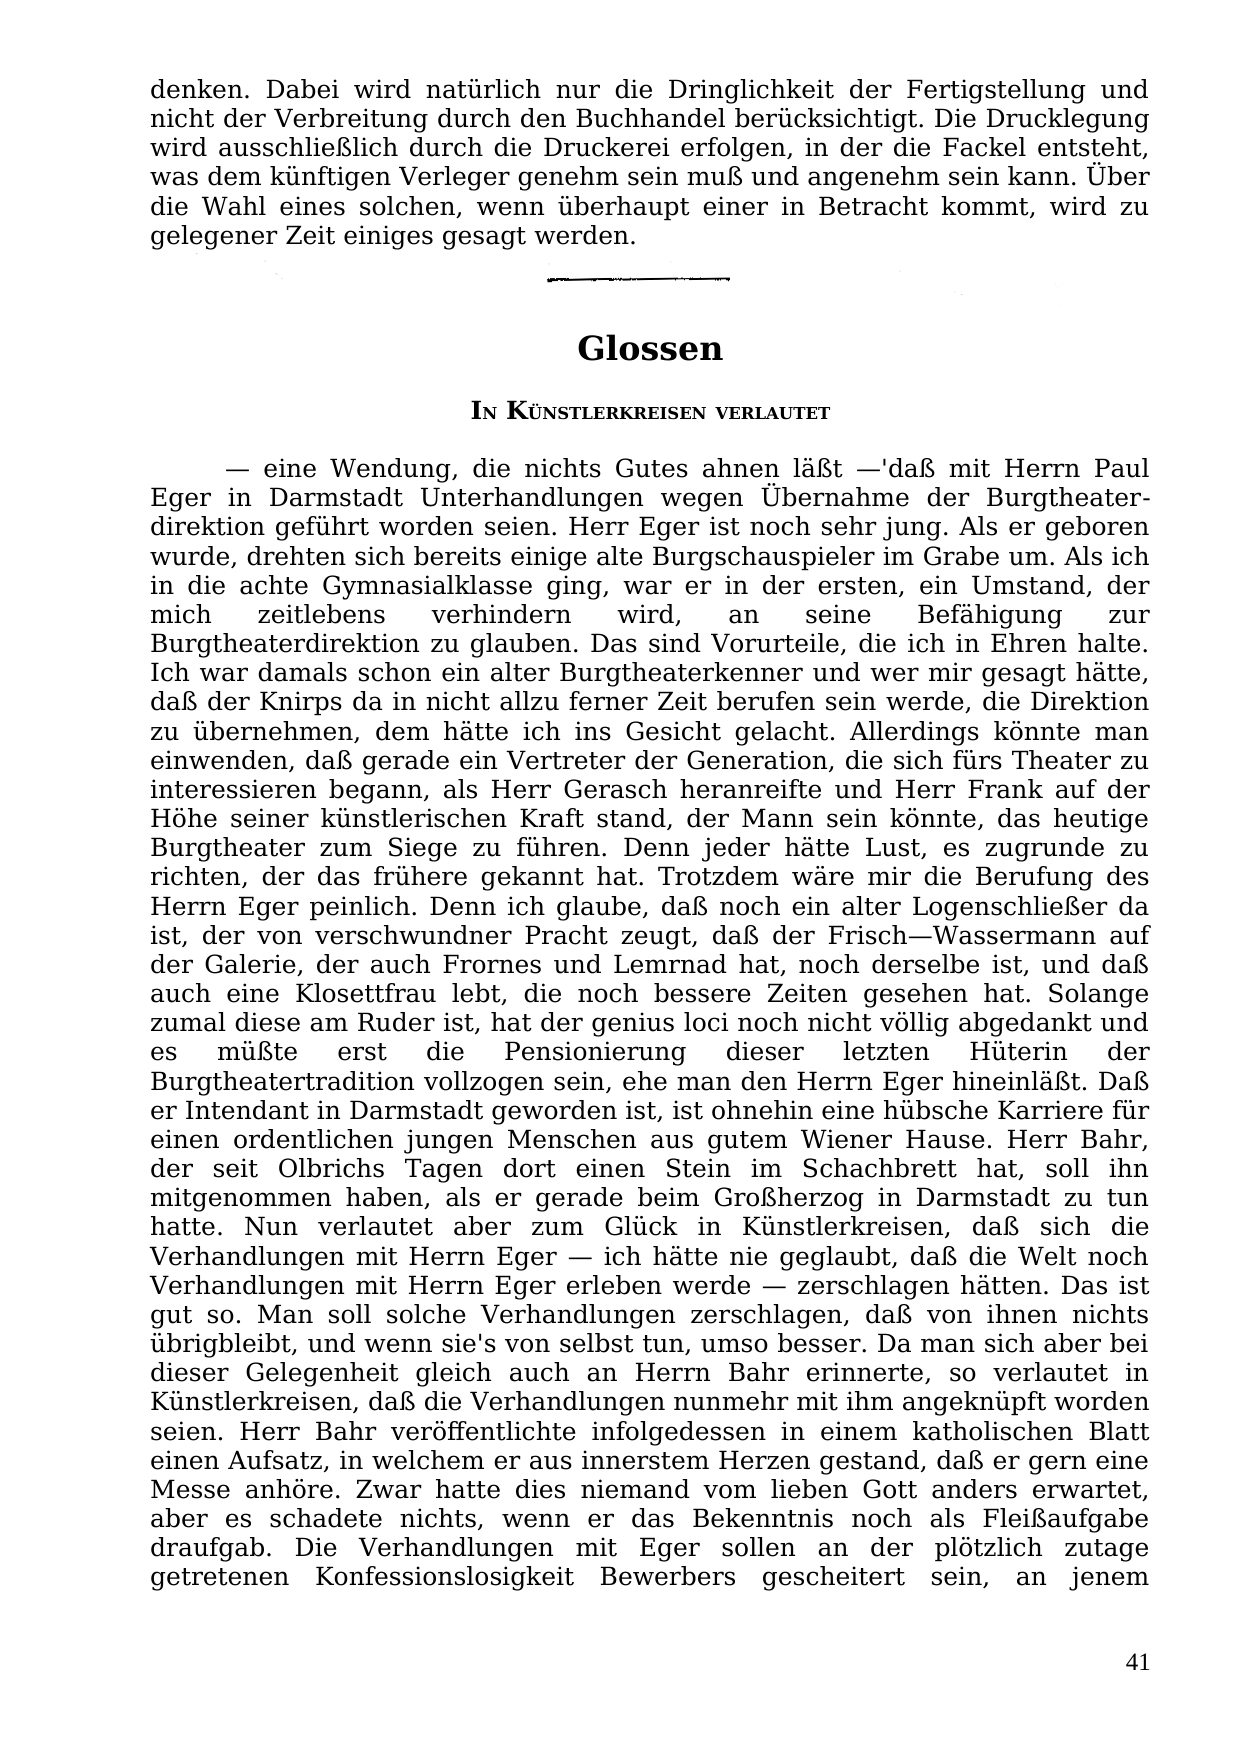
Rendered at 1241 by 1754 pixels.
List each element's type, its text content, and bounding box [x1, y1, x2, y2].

picture [192, 250, 1109, 306]
text In Künstlerkreisen verlautet [150, 368, 1151, 425]
text Glossen [150, 250, 1151, 368]
text denken. Dabei wird natürlich nur die Dringlichkeit der Fertigstellung und nicht der Verbreitung durch den Buchhandel berücksichtigt. Die Drucklegung wird ausschließlich durch die Druckerei erfolgen, in der die Fackel entsteht, was dem künftigen Verleger genehm sein muß und angenehm sein kann. Über die Wahl eines solchen, wenn überhaupt einer in Betracht kommt, wird zu gelegener Zeit einiges gesagt werden. [150, 75, 1151, 250]
text — eine Wendung, die nichts Gutes ahnen läßt —'daß mit Herrn Paul Eger in Darmstadt Unterhandlungen wegen Übernahme der Burgtheater­direktion geführt worden seien. Herr Eger ist noch sehr jung. Als er geboren wurde, drehten sich bereits einige alte Burgschauspieler im Grabe um. Als ich in die achte Gymnasialklasse ging, war er in der ersten, ein Umstand, der mich zeitlebens verhindern wird, an seine Befähigung zur Burgtheaterdirektion zu glauben. Das sind Vorurteile, die ich in Ehren halte. Ich war damals schon ein alter Burgtheaterkenner und wer mir gesagt hätte, daß der Knirps da in nicht allzu ferner Zeit berufen sein werde, die Direktion zu übernehmen, dem hätte ich ins Gesicht gelacht. Allerdings könnte man einwenden, daß gerade ein Vertreter der Generation, die sich fürs Theater zu interessieren begann, als Herr Gerasch heranreifte und Herr Frank auf der Höhe seiner künstlerischen Kraft stand, der Mann sein könnte, das heutige Burgtheater zum Siege zu führen. Denn jeder hätte Lust, es zugrunde zu richten, der das frühere gekannt hat. Trotzdem wäre mir die Berufung des Herrn Eger peinlich. Denn ich glaube, daß noch ein alter Logenschließer da ist, der von verschwundner Pracht zeugt, daß der Frisch—Wassermann auf der Galerie, der auch Frornes und Lemrnad hat, noch derselbe ist, und daß auch eine Klosettfrau lebt, die noch bessere Zeiten gesehen hat. Solange zumal diese am Ruder ist, hat der genius loci noch nicht völlig abgedankt und es müßte erst die Pensionierung dieser letzten Hüterin der Burgtheatertradition vollzogen sein, ehe man den Herrn Eger hineinläßt. Daß er Intendant in Darmstadt geworden ist, ist ohnehin eine hübsche Karriere für einen ordentlichen jungen Menschen aus gutem Wiener Hause. Herr Bahr, der seit Olbrichs Tagen dort einen Stein im Schachbrett hat, soll ihn mitgenommen haben, als er gerade beim Großherzog in Darmstadt zu tun hatte. Nun verlautet aber zum Glück in Künstlerkreisen, daß sich die Verhandlungen mit Herrn Eger — ich hätte nie geglaubt, daß die Welt noch Verhandlungen mit Herrn Eger erleben werde — zerschlagen hätten. Das ist gut so. Man soll solche Verhandlungen zerschlagen, daß von ihnen nichts übrigbleibt, und wenn sie's von selbst tun, umso besser. Da man sich aber bei dieser Gelegenheit gleich auch an Herrn Bahr erinnerte, so verlautet in Künstlerkreisen, daß die Verhandlungen nunmehr mit ihm angeknüpft worden seien. Herr Bahr veröffentlichte infolgedessen in einem katholischen Blatt einen Aufsatz, in welchem er aus innerstem Herzen gestand, daß er gern eine Messe anhöre. Zwar hatte dies niemand vom lieben Gott anders erwartet, aber es schadete nichts, wenn er das Bekenntnis noch als Fleißaufgabe draufgab. Die Verhandlungen mit Eger sollen an der plötzlich zutage getretenen Konfessionslosigkeit Bewerbers gescheitert sein, an jenem [150, 454, 1151, 1592]
